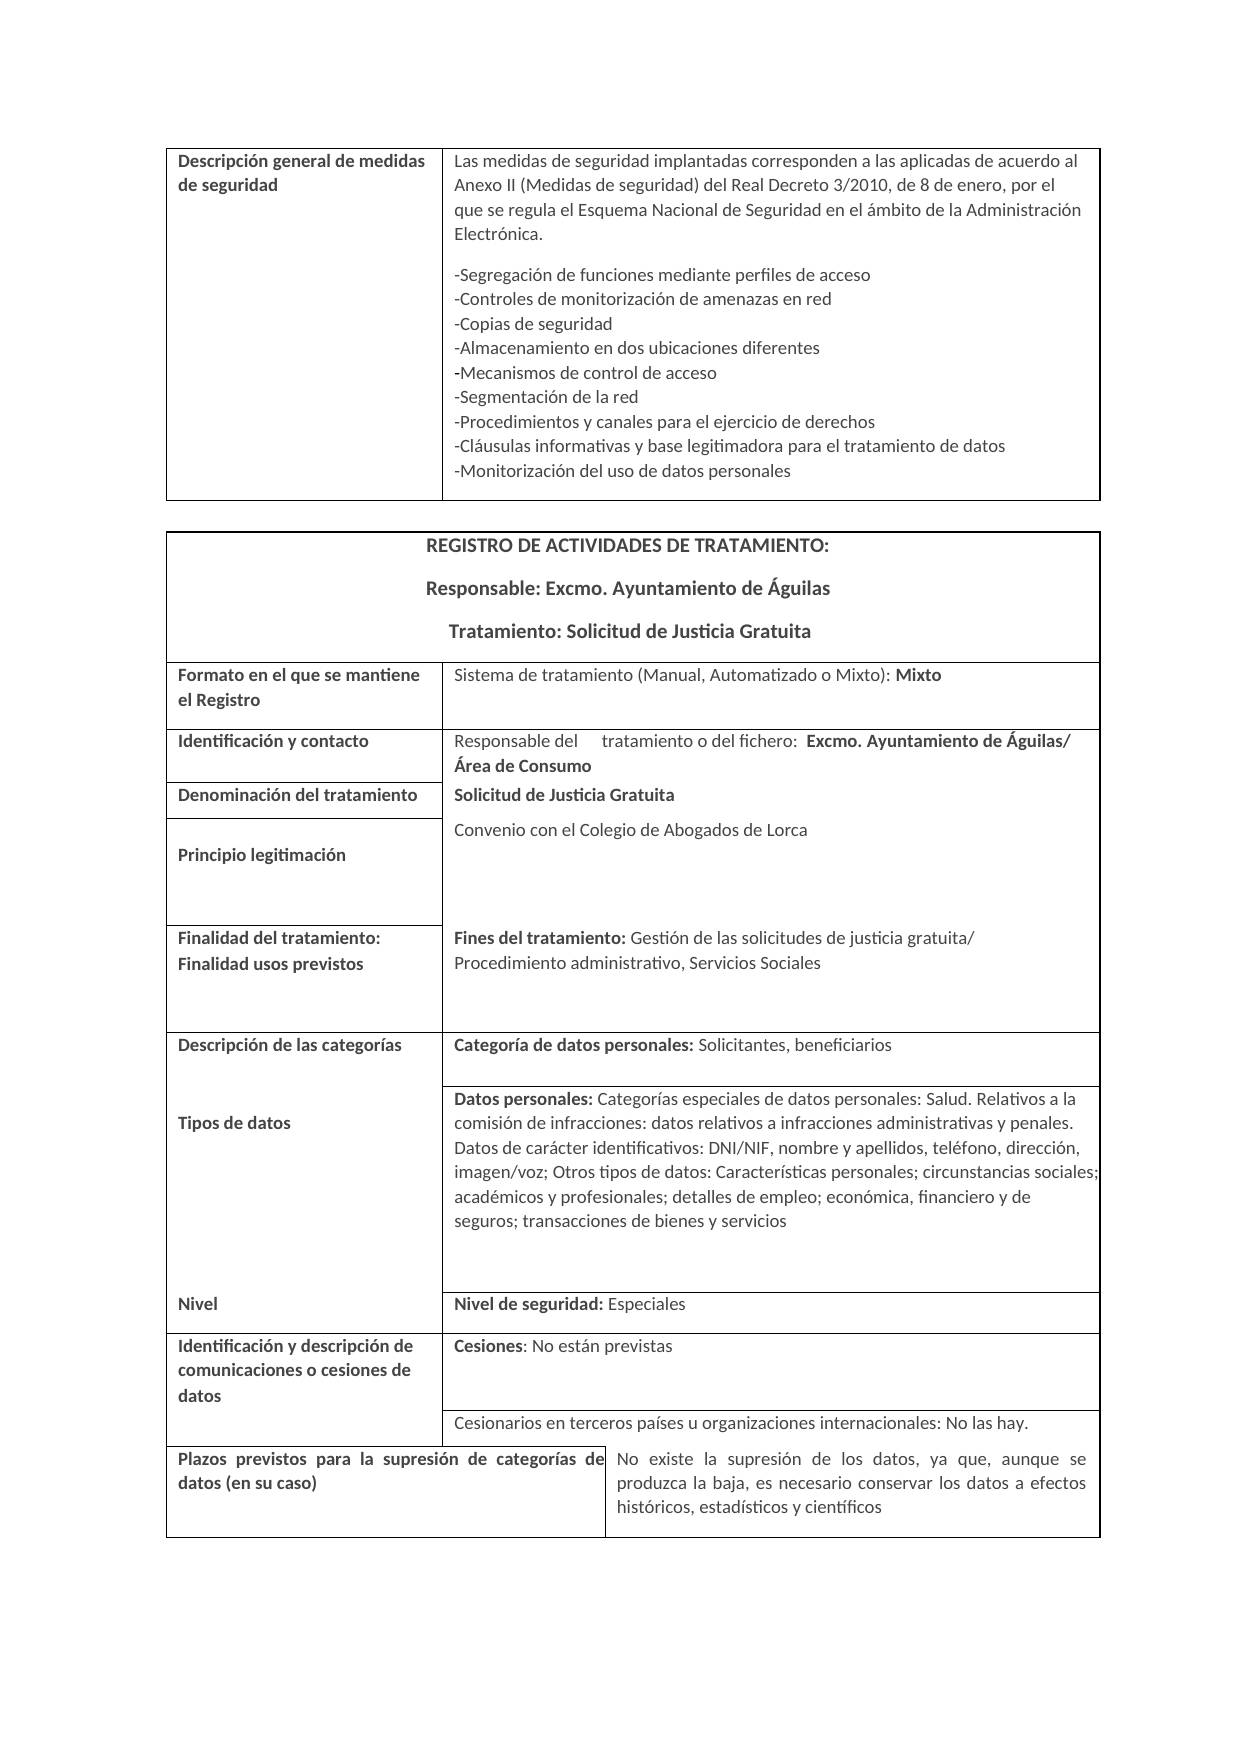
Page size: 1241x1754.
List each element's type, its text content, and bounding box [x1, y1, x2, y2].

table_cell Descripción de las categorías [167, 1033, 442, 1086]
table_cell Tipos de datos [167, 1086, 442, 1292]
table_cell Principio legitimación [167, 819, 442, 925]
table_cell Datos personales: Categorías especiales de datos personales: Salud. Relativos a la comisión de infracciones: datos relativos a infracciones administrativas y penales. Datos de carácter identificativos: DNI/NIF, nombre y apellidos, teléfono, dirección, imagen/voz; Otros tipos de datos: Características personales; circunstancias sociales; académicos y profesionales; detalles de empleo; económica, financiero y de seguros; transacciones de bienes y servicios [443, 1087, 1099, 1292]
table_cell Nivel [167, 1292, 442, 1333]
table_cell Las medidas de seguridad implantadas corresponden a las aplicadas de acuerdo al Anexo II (Medidas de seguridad) del Real Decreto 3/2010, de 8 de enero, por el que se regula el Esquema Nacional de Seguridad en el ámbito de la Administración Electrónica. -Segregación de funciones mediante perfiles de acceso -Controles de monitorización de amenazas en red -Copias de seguridad -Almacenamiento en dos ubicaciones diferentes -Mecanismos de control de acceso -Segmentación de la red -Procedimientos y canales para el ejercicio de derechos -Cláusulas informativas y base legitimadora para el tratamiento de datos -Monitorización del uso de datos personales [443, 149, 1099, 500]
table_cell Plazos previstos para la supresión de categorías de datos (en su caso) [167, 1447, 605, 1537]
table_cell Identificación y contacto [167, 730, 442, 782]
table_cell Denominación del tratamiento [167, 783, 442, 818]
table_cell Formato en el que se mantiene el Registro [167, 663, 442, 729]
table_cell Solicitud de Justicia Gratuita [443, 783, 1099, 818]
table_cell Finalidad del tratamiento: Finalidad usos previstos [167, 926, 442, 1032]
table_cell Cesionarios en terceros países u organizaciones internacionales: No las hay. [443, 1411, 1099, 1446]
table_cell Fines del tratamiento: Gestión de las solicitudes de justicia gratuita/ Procedimiento administrativo, Servicios Sociales [443, 926, 1099, 1032]
table_cell Convenio con el Colegio de Abogados de Lorca [443, 819, 1099, 925]
table_cell Descripción general de medidas de seguridad [167, 149, 442, 500]
table_cell Cesiones: No están previstas [443, 1334, 1099, 1410]
table_cell Identificación y descripción de comunicaciones o cesiones de datos [167, 1334, 442, 1446]
table_cell Responsable del tratamiento o del fichero: Excmo. Ayuntamiento de Águilas/ Área de Consumo [443, 730, 1099, 782]
table_cell Categoría de datos personales: Solicitantes, beneficiarios [443, 1033, 1099, 1086]
table_cell Nivel de seguridad: Especiales [443, 1293, 1099, 1333]
table_header REGISTRO DE ACTIVIDADES DE TRATAMIENTO: Responsable: Excmo. Ayuntamiento de Águilas Tratamiento: Solicitud de Justicia Gratuita [167, 533, 1099, 662]
table_cell Sistema de tratamiento (Manual, Automatizado o Mixto): Mixto [443, 663, 1099, 729]
table_cell No existe la supresión de los datos, ya que, aunque se produzca la baja, es necesario conservar los datos a efectos históricos, estadísticos y científicos [606, 1447, 1099, 1537]
